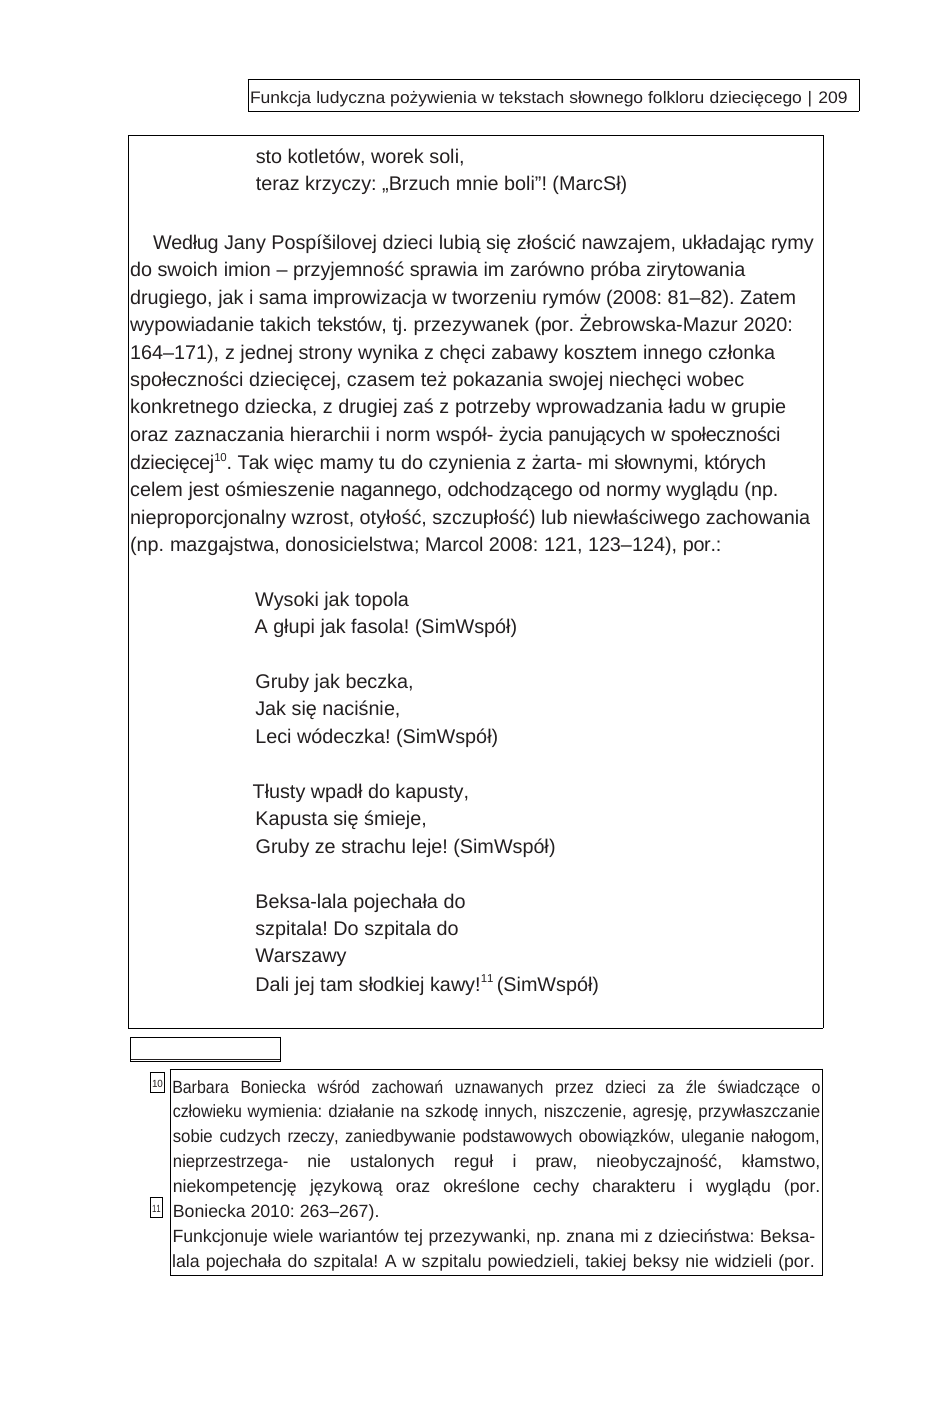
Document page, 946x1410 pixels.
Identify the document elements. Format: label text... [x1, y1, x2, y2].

text A głupi jak fasola! (SimWspół) [254, 615, 823, 637]
text Tłusty wpadł do kapusty, Kapusta się śmieje, [252, 775, 525, 829]
text teraz krzyczy: „Brzuch mnie boli”! (MarcSł) [256, 172, 823, 195]
text Beksa-lala pojechała do szpitala! Do szpitala do Warszawy [255, 885, 534, 967]
text Funkcja ludyczna pożywienia w tekstach słownego folkloru dziecięcego | 209 [250, 88, 859, 107]
text 10 [152, 1077, 164, 1089]
text Funkcjonuje wiele wariantów tej przezywanki, np. znana mi z dzieciństwa: Beksa-lala pojechała do szpitala! A w szpitalu powiedzieli, takiej beksy nie widzieli (por. Simonides 1976: 75). [172, 1226, 815, 1275]
text Gruby ze strachu leje! (SimWspół) [255, 835, 823, 857]
text Dali jej tam słodkiej kawy!11 (SimWspół) [255, 972, 823, 995]
text Wysoki jak topola [255, 587, 823, 610]
text Barbara Boniecka wśród zachowań uznawanych przez dzieci za źle świadczące o człowieku wymienia: działanie na szkodę innych, niszczenie, agresję, przywłaszczanie sobie cudzych rzeczy, zaniedbywanie podstawowych obowiązków, uleganie nałogom, nieprzestrzega- nie ustalonych reguł i praw, nieobyczajność, kłamstwo, niekompetencję językową oraz określone cechy charakteru i wyglądu (por. Boniecka 2010: 263–267). [172, 1076, 820, 1221]
text Leci wódeczka! (SimWspół) [255, 725, 823, 747]
text Gruby jak beczka, Jak się naciśnie, [255, 665, 416, 719]
text 11 [152, 1202, 162, 1214]
text sto kotletów, worek soli, [256, 144, 823, 167]
text Według Jany Pospíšilovej dzieci lubią się złościć nawzajem, układając rymy do swoich imion – przyjemność sprawia im zarówno próba zirytowania drugiego, jak i sama improwizacja w tworzeniu rymów (2008: 81–82). Zatem wypowiadanie takich tekstów, tj. przezywanek (por. Żebrowska-Mazur 2020: 164–171), z jednej strony wynika z chęci zabawy kosztem innego członka społeczności dziecięcej, czasem też pokazania swojej niechęci wobec konkretnego dziecka, z drugiej zaś z potrzeby wprowadzania ładu w grupie oraz zaznaczania hierarchii i norm współ- życia panujących w społeczności dziecięcej10. Tak więc mamy tu do czynienia z żarta- mi słownymi, których celem jest ośmieszenie nagannego, odchodzącego od normy wyglądu (np. nieproporcjonalny wzrost, otyłość, szczupłość) lub niewłaściwego zachowania (np. mazgajstwa, donosicielstwa; Marcol 2008: 121, 123–124), por.: [130, 231, 821, 556]
